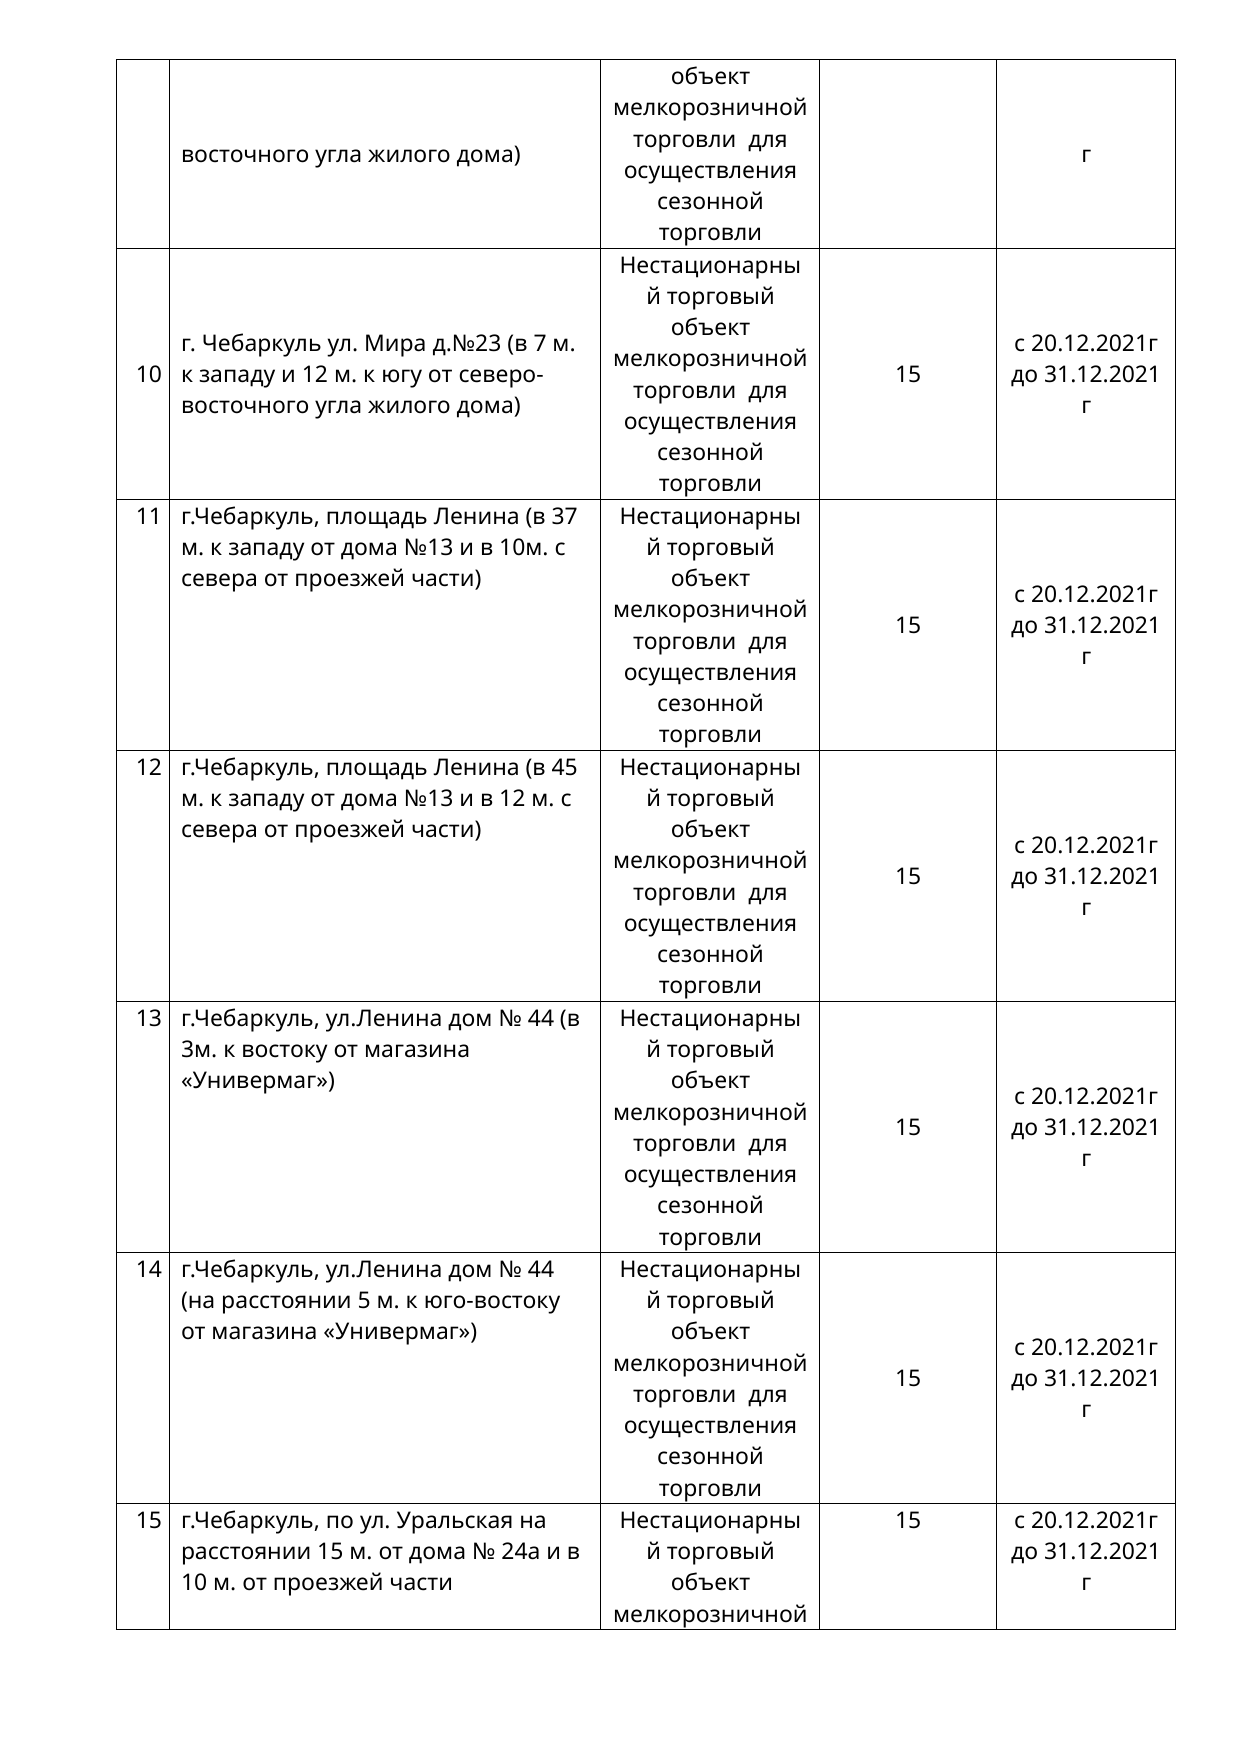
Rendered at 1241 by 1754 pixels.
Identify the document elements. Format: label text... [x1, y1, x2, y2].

table_cell [117, 60, 169, 248]
table_cell 15 [820, 1504, 996, 1629]
table_cell Нестационарный торговый объект мелкорозничной торговли для осуществления сезонной торговли [601, 1002, 819, 1252]
table_cell 15 [117, 1504, 169, 1629]
table_cell 15 [820, 500, 996, 750]
table_cell Нестационарный торговый объект мелкорозничной торговли для осуществления сезонной торговли [601, 751, 819, 1001]
table_cell с 20.12.2021г до 31.12.2021 г [997, 1002, 1175, 1252]
table_cell 10 [117, 249, 169, 499]
table_cell с 20.12.2021г до 31.12.2021 г [997, 751, 1175, 1001]
table_cell г.Чебаркуль, ул.Ленина дом № 44 (на расстоянии 5 м. к юго-востоку от магазина «Универмаг») [170, 1253, 600, 1503]
table_cell 12 [117, 751, 169, 1001]
table_cell [820, 60, 996, 248]
table_cell 15 [820, 249, 996, 499]
table_cell г.Чебаркуль, площадь Ленина (в 37 м. к западу от дома №13 и в 10м. с севера от проезжей части) [170, 500, 600, 750]
table_cell с 20.12.2021г до 31.12.2021 г [997, 500, 1175, 750]
table_cell г.Чебаркуль, площадь Ленина (в 45 м. к западу от дома №13 и в 12 м. с севера от проезжей части) [170, 751, 600, 1001]
table_cell с 20.12.2021г до 31.12.2021 г [997, 1253, 1175, 1503]
table_cell 13 [117, 1002, 169, 1252]
table_cell 14 [117, 1253, 169, 1503]
table_cell Нестационарный торговый объект мелкорозничной торговли для осуществления сезонной торговли [601, 500, 819, 750]
table_cell г [997, 60, 1175, 248]
table_cell 15 [820, 1002, 996, 1252]
table_cell восточного угла жилого дома) [170, 60, 600, 248]
table_cell с 20.12.2021г до 31.12.2021 г [997, 249, 1175, 499]
table_cell г.Чебаркуль, по ул. Уральская на расстоянии 15 м. от дома № 24а и в 10 м. от проезжей части [170, 1504, 600, 1629]
table_cell с 20.12.2021г до 31.12.2021 г [997, 1504, 1175, 1629]
table_cell г. Чебаркуль ул. Мира д.№23 (в 7 м. к западу и 12 м. к югу от северо-восточного угла жилого дома) [170, 249, 600, 499]
table_cell Нестационарный торговый объект мелкорозничной торговли для осуществления сезонной торговли [601, 1253, 819, 1503]
table_cell г.Чебаркуль, ул.Ленина дом № 44 (в 3м. к востоку от магазина «Универмаг») [170, 1002, 600, 1252]
table_cell Нестационарный торговый объект мелкорозничной торговли для осуществления сезонной торговли [601, 249, 819, 499]
table_cell Нестационарный торговый объект мелкорозничной [601, 1504, 819, 1629]
table_cell объект мелкорозничной торговли для осуществления сезонной торговли [601, 60, 819, 248]
table_cell 11 [117, 500, 169, 750]
table_cell 15 [820, 751, 996, 1001]
table_cell 15 [820, 1253, 996, 1503]
